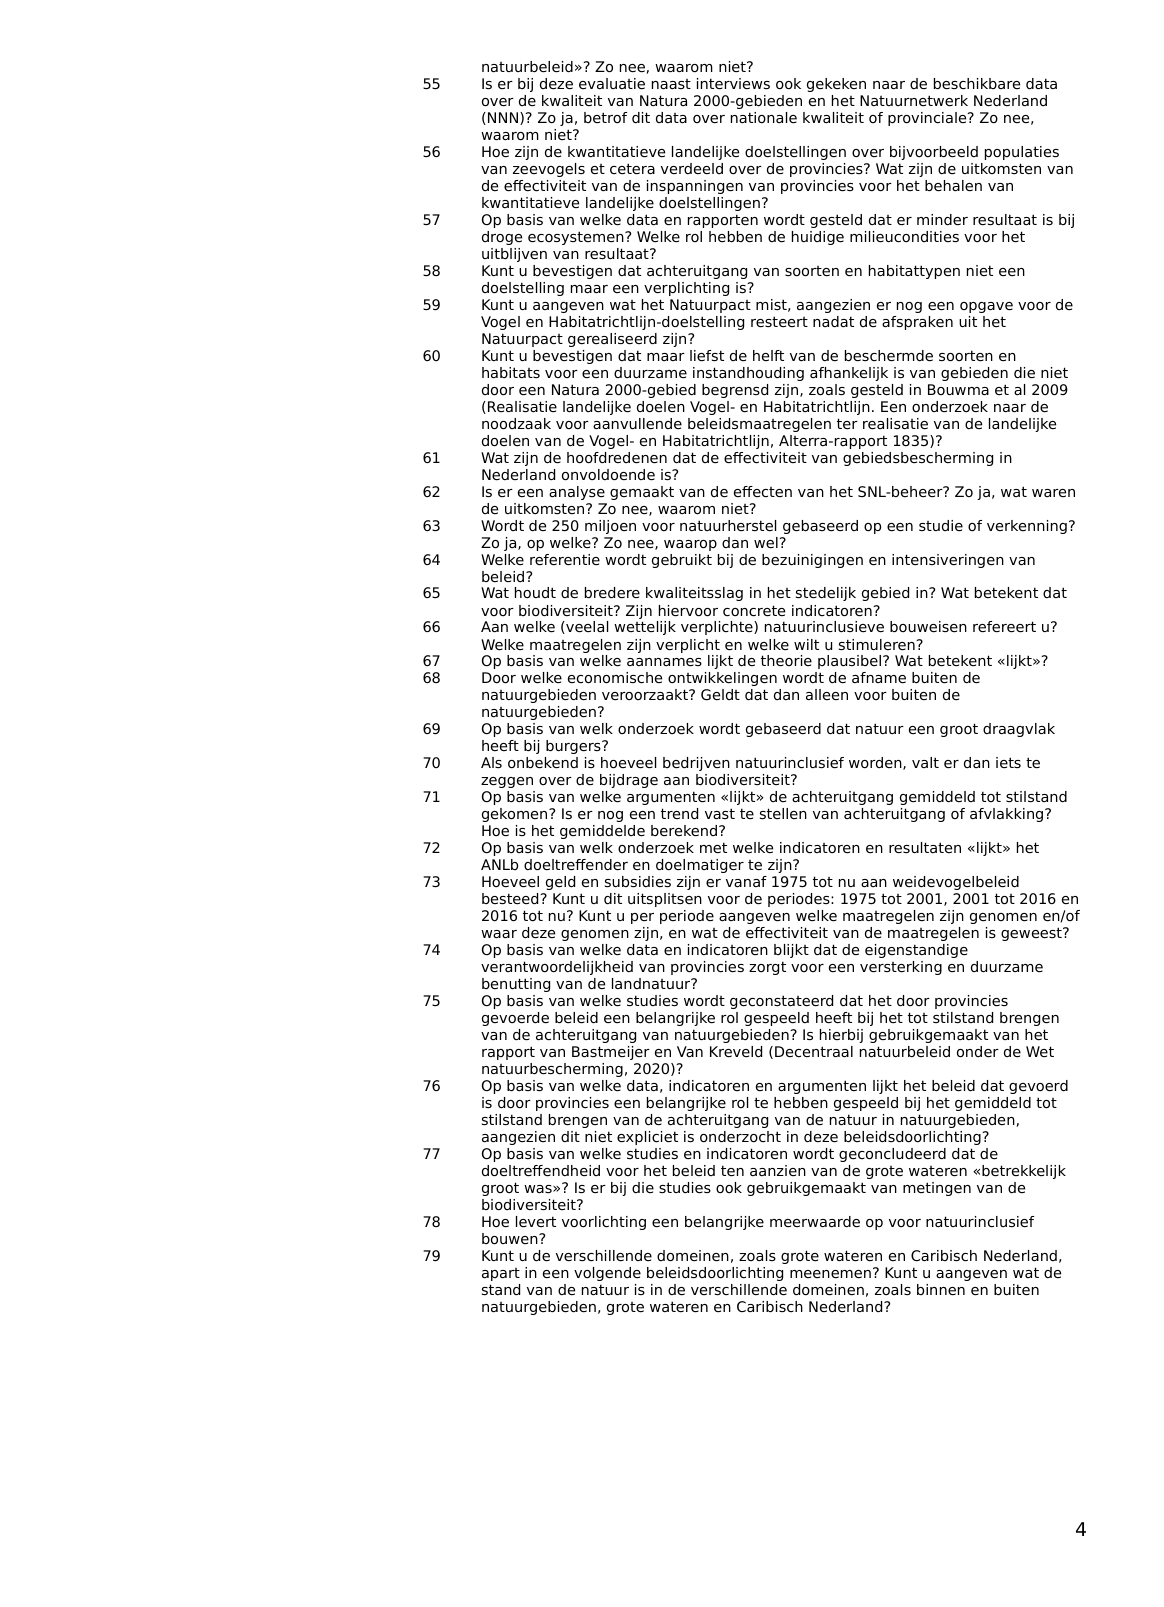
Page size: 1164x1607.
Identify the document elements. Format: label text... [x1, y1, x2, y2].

table_cell 58 [422, 263, 475, 297]
table_cell 70 [422, 755, 475, 789]
table_cell 67 [422, 653, 475, 670]
table_cell Op basis van welke data en rapporten wordt gesteld dat er minder resultaat is bij droge ecosystemen? Welke rol hebben de huidige milieucondities voor het uitblijven van resultaat? [475, 212, 1087, 263]
table_cell Is er een analyse gemaakt van de effecten van het SNL-beheer? Zo ja, wat waren de uitkomsten? Zo nee, waarom niet? [475, 484, 1087, 517]
table_cell Hoeveel geld en subsidies zijn er vanaf 1975 tot nu aan weidevogelbeleid besteed? Kunt u dit uitsplitsen voor de periodes: 1975 tot 2001, 2001 tot 2016 en 2016 tot nu? Kunt u per periode aangeven welke maatregelen zijn genomen en/of waar deze genomen zijn, en wat de effectiviteit van de maatregelen is geweest? [475, 874, 1087, 942]
table_cell 72 [422, 840, 475, 874]
table_cell Op basis van welk onderzoek wordt gebaseerd dat natuur een groot draagvlak heeft bij burgers? [475, 721, 1087, 755]
table_cell 55 [422, 76, 475, 144]
table_cell 66 [422, 619, 475, 653]
table_cell 60 [422, 348, 475, 449]
table_cell Op basis van welke argumenten «lijkt» de achteruitgang gemiddeld tot stilstand gekomen? Is er nog een trend vast te stellen van achteruitgang of afvlakking? Hoe is het gemiddelde berekend? [475, 789, 1087, 840]
table_cell 69 [422, 721, 475, 755]
table_cell 64 [422, 551, 475, 585]
table_cell Aan welke (veelal wettelijk verplichte) natuurinclusieve bouweisen refereert u? Welke maatregelen zijn verplicht en welke wilt u stimuleren? [475, 619, 1087, 653]
table_cell 59 [422, 297, 475, 348]
table_cell 71 [422, 789, 475, 840]
table_cell Wat houdt de bredere kwaliteitsslag in het stedelijk gebied in? Wat betekent dat voor biodiversiteit? Zijn hiervoor concrete indicatoren? [475, 585, 1087, 619]
table_cell Kunt u de verschillende domeinen, zoals grote wateren en Caribisch Nederland, apart in een volgende beleidsdoorlichting meenemen? Kunt u aangeven wat de stand van de natuur is in de verschillende domeinen, zoals binnen en buiten natuurgebieden, grote wateren en Caribisch Nederland? [475, 1248, 1087, 1316]
table_cell Op basis van welk onderzoek met welke indicatoren en resultaten «lijkt» het ANLb doeltreffender en doelmatiger te zijn? [475, 840, 1087, 874]
table_cell 79 [422, 1248, 475, 1316]
table_cell Op basis van welke studies en indicatoren wordt geconcludeerd dat de doeltreffendheid voor het beleid ten aanzien van de grote wateren «betrekkelijk groot was»? Is er bij die studies ook gebruikgemaakt van metingen van de biodiversiteit? [475, 1146, 1087, 1214]
table_cell 61 [422, 450, 475, 483]
table_cell 74 [422, 942, 475, 993]
table_cell 77 [422, 1146, 475, 1214]
table_cell Hoe zijn de kwantitatieve landelijke doelstellingen over bijvoorbeeld populaties van zeevogels et cetera verdeeld over de provincies? Wat zijn de uitkomsten van de effectiviteit van de inspanningen van provincies voor het behalen van kwantitatieve landelijke doelstellingen? [475, 144, 1087, 212]
table_cell 65 [422, 585, 475, 619]
table_cell Wordt de 250 miljoen voor natuurherstel gebaseerd op een studie of verkenning? Zo ja, op welke? Zo nee, waarop dan wel? [475, 518, 1087, 551]
table_cell 73 [422, 874, 475, 942]
table_cell 78 [422, 1214, 475, 1248]
table_cell 57 [422, 212, 475, 263]
table_cell Door welke economische ontwikkelingen wordt de afname buiten de natuurgebieden veroorzaakt? Geldt dat dan alleen voor buiten de natuurgebieden? [475, 670, 1087, 721]
table_cell Als onbekend is hoeveel bedrijven natuurinclusief worden, valt er dan iets te zeggen over de bijdrage aan biodiversiteit? [475, 755, 1087, 789]
table_cell Op basis van welke aannames lijkt de theorie plausibel? Wat betekent «lijkt»? [475, 653, 1087, 670]
table_cell Op basis van welke data en indicatoren blijkt dat de eigenstandige verantwoordelijkheid van provincies zorgt voor een versterking en duurzame benutting van de landnatuur? [475, 942, 1087, 993]
table_cell [422, 59, 475, 76]
table_cell Kunt u bevestigen dat maar liefst de helft van de beschermde soorten en habitats voor een duurzame instandhouding afhankelijk is van gebieden die niet door een Natura 2000-gebied begrensd zijn, zoals gesteld in Bouwma et al 2009 (Realisatie landelijke doelen Vogel- en Habitatrichtlijn. Een onderzoek naar de noodzaak voor aanvullende beleidsmaatregelen ter realisatie van de landelijke doelen van de Vogel- en Habitatrichtlijn, Alterra-rapport 1835)? [475, 348, 1087, 449]
table_cell 75 [422, 993, 475, 1078]
table_cell Is er bij deze evaluatie naast interviews ook gekeken naar de beschikbare data over de kwaliteit van Natura 2000-gebieden en het Natuurnetwerk Nederland (NNN)? Zo ja, betrof dit data over nationale kwaliteit of provinciale? Zo nee, waarom niet? [475, 76, 1087, 144]
table_cell Hoe levert voorlichting een belangrijke meerwaarde op voor natuurinclusief bouwen? [475, 1214, 1087, 1248]
table_cell 63 [422, 518, 475, 551]
table_cell natuurbeleid»? Zo nee, waarom niet? [475, 59, 1087, 76]
table_cell 62 [422, 484, 475, 517]
table_cell 68 [422, 670, 475, 721]
table_cell Op basis van welke studies wordt geconstateerd dat het door provincies gevoerde beleid een belangrijke rol gespeeld heeft bij het tot stilstand brengen van de achteruitgang van natuurgebieden? Is hierbij gebruikgemaakt van het rapport van Bastmeijer en Van Kreveld (Decentraal natuurbeleid onder de Wet natuurbescherming, 2020)? [475, 993, 1087, 1078]
table_cell Op basis van welke data, indicatoren en argumenten lijkt het beleid dat gevoerd is door provincies een belangrijke rol te hebben gespeeld bij het gemiddeld tot stilstand brengen van de achteruitgang van de natuur in natuurgebieden, aangezien dit niet expliciet is onderzocht in deze beleidsdoorlichting? [475, 1078, 1087, 1146]
table_cell 76 [422, 1078, 475, 1146]
table_cell Welke referentie wordt gebruikt bij de bezuinigingen en intensiveringen van beleid? [475, 551, 1087, 585]
table_cell Wat zijn de hoofdredenen dat de effectiviteit van gebiedsbescherming in Nederland onvoldoende is? [475, 450, 1087, 483]
table_cell Kunt u bevestigen dat achteruitgang van soorten en habitattypen niet een doelstelling maar een verplichting is? [475, 263, 1087, 297]
table_cell 56 [422, 144, 475, 212]
table_cell Kunt u aangeven wat het Natuurpact mist, aangezien er nog een opgave voor de Vogel en Habitatrichtlijn-doelstelling resteert nadat de afspraken uit het Natuurpact gerealiseerd zijn? [475, 297, 1087, 348]
